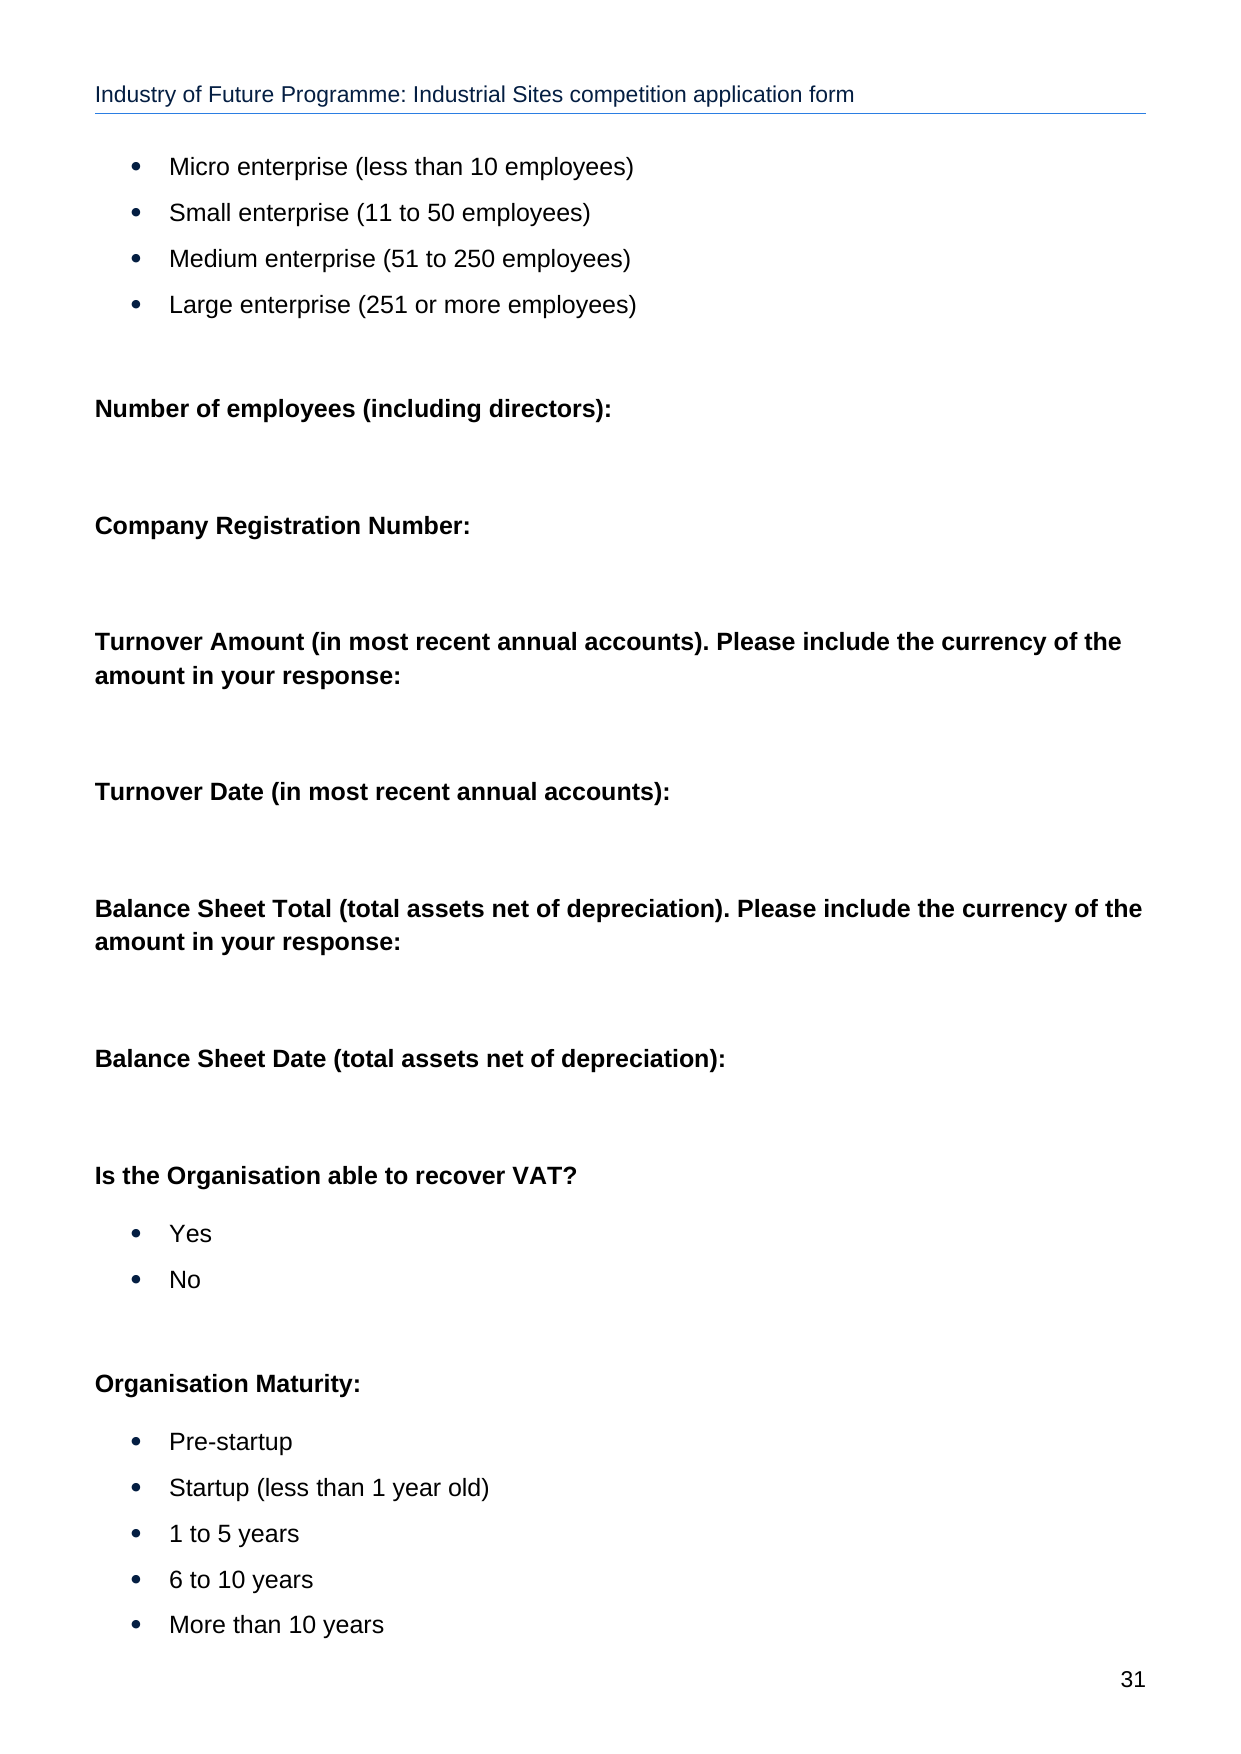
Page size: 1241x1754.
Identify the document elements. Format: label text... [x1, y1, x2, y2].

text Is the Organisation able to recover VAT? [94, 1156, 1146, 1189]
text Balance Sheet Total (total assets net of depreciation). Please include the currency of the amount in your response: [94, 889, 1146, 956]
text Turnover Amount (in most recent annual accounts). Please include the currency of the amount in your response: [94, 623, 1146, 689]
list Yes [132, 1214, 1146, 1248]
text Company Registration Number: [94, 506, 1146, 539]
list Medium enterprise (51 to 250 employees) [132, 239, 1146, 273]
text Number of employees (including directors): [94, 389, 1146, 423]
text Balance Sheet Date (total assets net of depreciation): [94, 1039, 1146, 1073]
list Large enterprise (251 or more employees) [132, 285, 1146, 318]
list Small enterprise (11 to 50 employees) [132, 193, 1146, 227]
list 6 to 10 years [132, 1560, 1146, 1593]
list Startup (less than 1 year old) [132, 1468, 1146, 1502]
list Micro enterprise (less than 10 employees) [132, 148, 1146, 181]
text Turnover Date (in most recent annual accounts): [94, 773, 1146, 806]
text Organisation Maturity: [94, 1364, 1146, 1398]
list 1 to 5 years [132, 1514, 1146, 1548]
list Pre-startup [132, 1423, 1146, 1456]
list More than 10 years [132, 1606, 1146, 1639]
list No [132, 1260, 1146, 1293]
